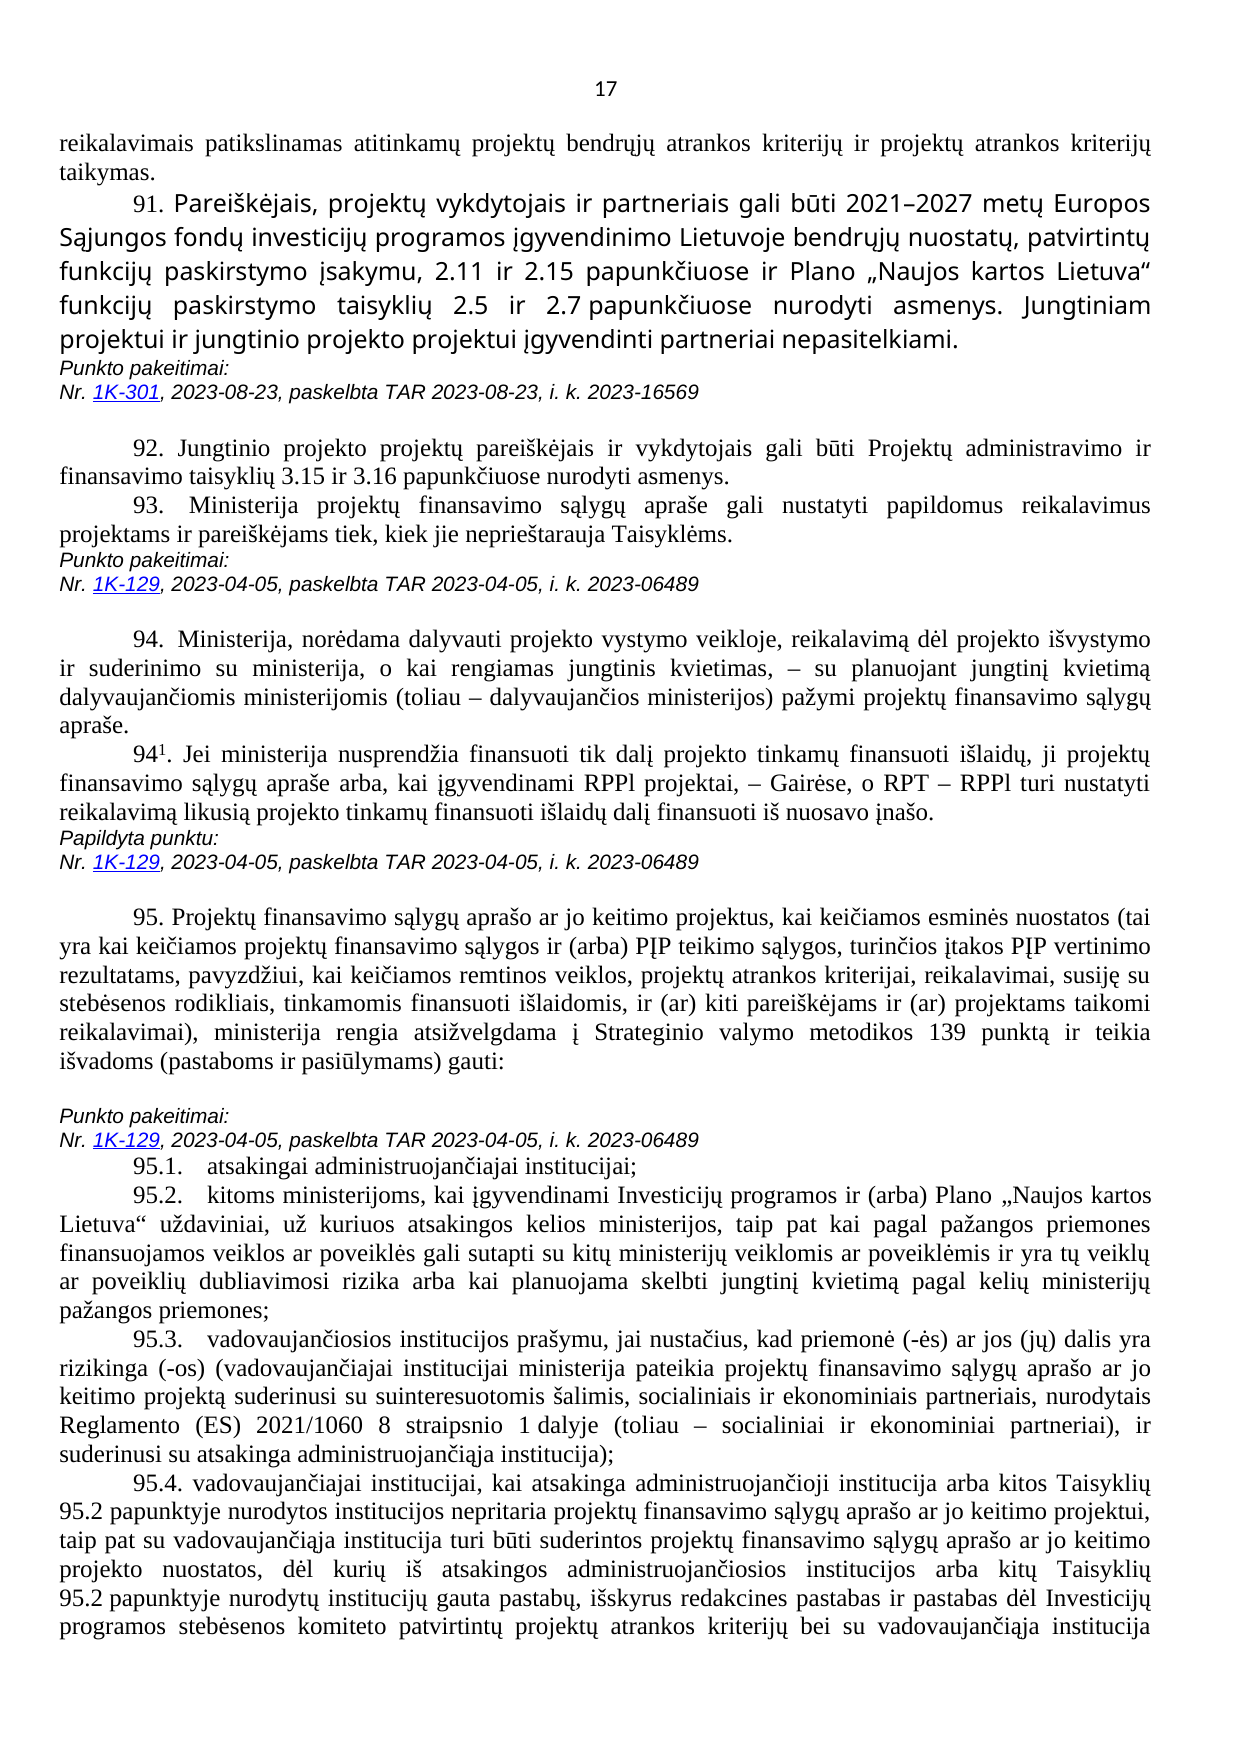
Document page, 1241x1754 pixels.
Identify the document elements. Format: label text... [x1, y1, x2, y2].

text 95. Projektų finansavimo sąlygų aprašo ar jo keitimo projektus, kai keičiamos esminės nuostatos (tai yra kai keičiamos projektų finansavimo sąlygos ir (arba) PĮP teikimo sąlygos, turinčios įtakos PĮP vertinimo rezultatams, pavyzdžiui, kai keičiamos remtinos veiklos, projektų atrankos kriterijai, reikalavimai, susiję su stebėsenos rodikliais, tinkamomis finansuoti išlaidomis, ir (ar) kiti pareiškėjams ir (ar) projektams taikomi reikalavimai), ministerija rengia atsižvelgdama į Strateginio valymo metodikos 139 punktą ir teikia išvadoms (pastaboms ir pasiūlymams) gauti: [59, 902, 1152, 1075]
text 92. Jungtinio projekto projektų pareiškėjais ir vykdytojais gali būti Projektų administravimo ir finansavimo taisyklių 3.15 ir 3.16 papunkčiuose nurodyti asmenys. [59, 433, 1152, 490]
text 95.1. atsakingai administruojančiajai institucijai; [59, 1151, 1152, 1180]
text 94. Ministerija, norėdama dalyvauti projekto vystymo veikloje, reikalavimą dėl projekto išvystymo ir suderinimo su ministerija, o kai rengiamas jungtinis kvietimas, – su planuojant jungtinį kvietimą dalyvaujančiomis ministerijomis (toliau – dalyvaujančios ministerijos) pažymi projektų finansavimo sąlygų apraše. [59, 624, 1152, 739]
text 95.3. vadovaujančiosios institucijos prašymu, jai nustačius, kad priemonė (-ės) ar jos (jų) dalis yra rizikinga (-os) (vadovaujančiajai institucijai ministerija pateikia projektų finansavimo sąlygų aprašo ar jo keitimo projektą suderinusi su suinteresuotomis šalimis, socialiniais ir ekonominiais partneriais, nurodytais Reglamento (ES) 2021/1060 8 straipsnio 1 dalyje (toliau – socialiniai ir ekonominiai partneriai), ir suderinusi su atsakinga administruojančiąja institucija); [59, 1324, 1152, 1468]
text Punkto pakeitimai: [59, 356, 1152, 380]
text Punkto pakeitimai: [59, 548, 1152, 572]
text Nr. 1K-129, 2023-04-05, paskelbta TAR 2023-04-05, i. k. 2023-06489 [59, 1127, 1152, 1151]
text 91. Pareiškėjais, projektų vykdytojais ir partneriais gali būti 2021–2027 metų Europos Sąjungos fondų investicijų programos įgyvendinimo Lietuvoje bendrųjų nuostatų, patvirtintų funkcijų paskirstymo įsakymu, 2.11 ir 2.15 papunkčiuose ir Plano „Naujos kartos Lietuva“ funkcijų paskirstymo taisyklių 2.5 ir 2.7 papunkčiuose nurodyti asmenys. Jungtiniam projektui ir jungtinio projekto projektui įgyvendinti partneriai nepasitelkiami. [59, 186, 1152, 356]
text Papildyta punktu: [59, 826, 1152, 849]
text Punkto pakeitimai: [59, 1103, 1152, 1127]
text Nr. 1K-301, 2023-08-23, paskelbta TAR 2023-08-23, i. k. 2023-16569 [59, 380, 1152, 404]
text 95.2. kitoms ministerijoms, kai įgyvendinami Investicijų programos ir (arba) Plano „Naujos kartos Lietuva“ uždaviniai, už kuriuos atsakingos kelios ministerijos, taip pat kai pagal pažangos priemones finansuojamos veiklos ar poveiklės gali sutapti su kitų ministerijų veiklomis ar poveiklėmis ir yra tų veiklų ar poveiklių dubliavimosi rizika arba kai planuojama skelbti jungtinį kvietimą pagal kelių ministerijų pažangos priemones; [59, 1180, 1152, 1324]
text reikalavimais patikslinamas atitinkamų projektų bendrųjų atrankos kriterijų ir projektų atrankos kriterijų taikymas. [59, 128, 1152, 186]
text 93. Ministerija projektų finansavimo sąlygų apraše gali nustatyti papildomus reikalavimus projektams ir pareiškėjams tiek, kiek jie neprieštarauja Taisyklėms. [59, 490, 1152, 548]
text 941. Jei ministerija nusprendžia finansuoti tik dalį projekto tinkamų finansuoti išlaidų, ji projektų finansavimo sąlygų apraše arba, kai įgyvendinami RPPl projektai, – Gairėse, o RPT – RPPl turi nustatyti reikalavimą likusią projekto tinkamų finansuoti išlaidų dalį finansuoti iš nuosavo įnašo. [59, 739, 1152, 826]
text Nr. 1K-129, 2023-04-05, paskelbta TAR 2023-04-05, i. k. 2023-06489 [59, 849, 1152, 873]
text 95.4. vadovaujančiajai institucijai, kai atsakinga administruojančioji institucija arba kitos Taisyklių 95.2 papunktyje nurodytos institucijos nepritaria projektų finansavimo sąlygų aprašo ar jo keitimo projektui, taip pat su vadovaujančiąja institucija turi būti suderintos projektų finansavimo sąlygų aprašo ar jo keitimo projekto nuostatos, dėl kurių iš atsakingos administruojančiosios institucijos arba kitų Taisyklių 95.2 papunktyje nurodytų institucijų gauta pastabų, išskyrus redakcines pastabas ir pastabas dėl Investicijų programos stebėsenos komiteto patvirtintų projektų atrankos kriterijų bei su vadovaujančiąja institucija [59, 1468, 1152, 1640]
text Nr. 1K-129, 2023-04-05, paskelbta TAR 2023-04-05, i. k. 2023-06489 [59, 572, 1152, 596]
